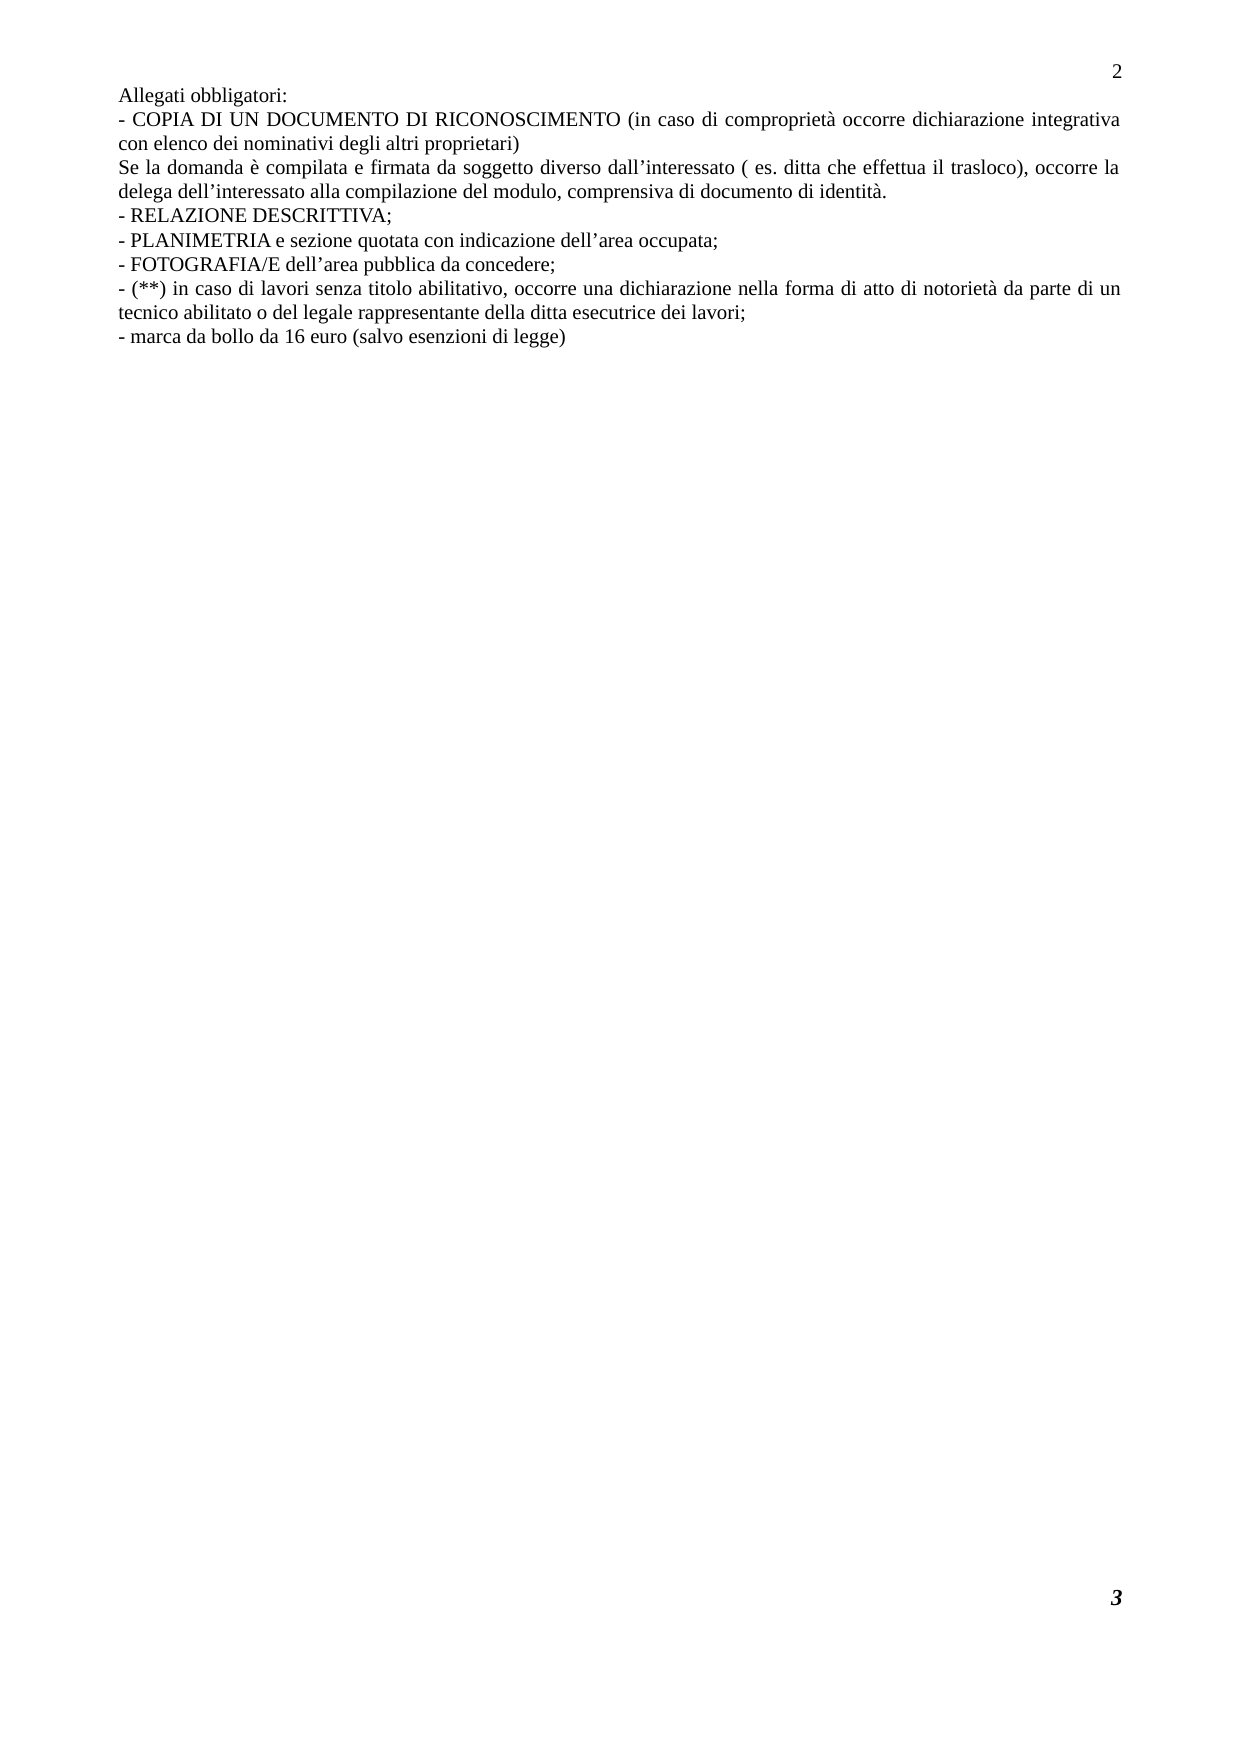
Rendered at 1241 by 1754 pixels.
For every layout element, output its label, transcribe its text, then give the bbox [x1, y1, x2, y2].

text - (**) in caso di lavori senza titolo abilitativo, occorre una dichiarazione nella forma di atto di notorietà da parte di un tecnico abilitato o del legale rappresentante della ditta esecutrice dei lavori; [118, 276, 1122, 324]
text - marca da bollo da 16 euro (salvo esenzioni di legge) [118, 324, 1122, 348]
text Se la domanda è compilata e firmata da soggetto diverso dall’interessato ( es. ditta che effettua il trasloco), occorre la delega dell’interessato alla compilazione del modulo, comprensiva di documento di identità. [118, 155, 1122, 203]
text - RELAZIONE DESCRITTIVA; [118, 203, 1122, 227]
text 2 [118, 59, 1122, 83]
text Allegati obbligatori: [118, 83, 1122, 107]
text 3 [118, 1584, 1122, 1611]
text - PLANIMETRIA e sezione quotata con indicazione dell’area occupata; [118, 227, 1122, 252]
text - COPIA DI UN DOCUMENTO DI RICONOSCIMENTO (in caso di comproprietà occorre dichiarazione integrativa con elenco dei nominativi degli altri proprietari) [118, 107, 1122, 155]
text - FOTOGRAFIA/E dell’area pubblica da concedere; [118, 252, 1122, 276]
